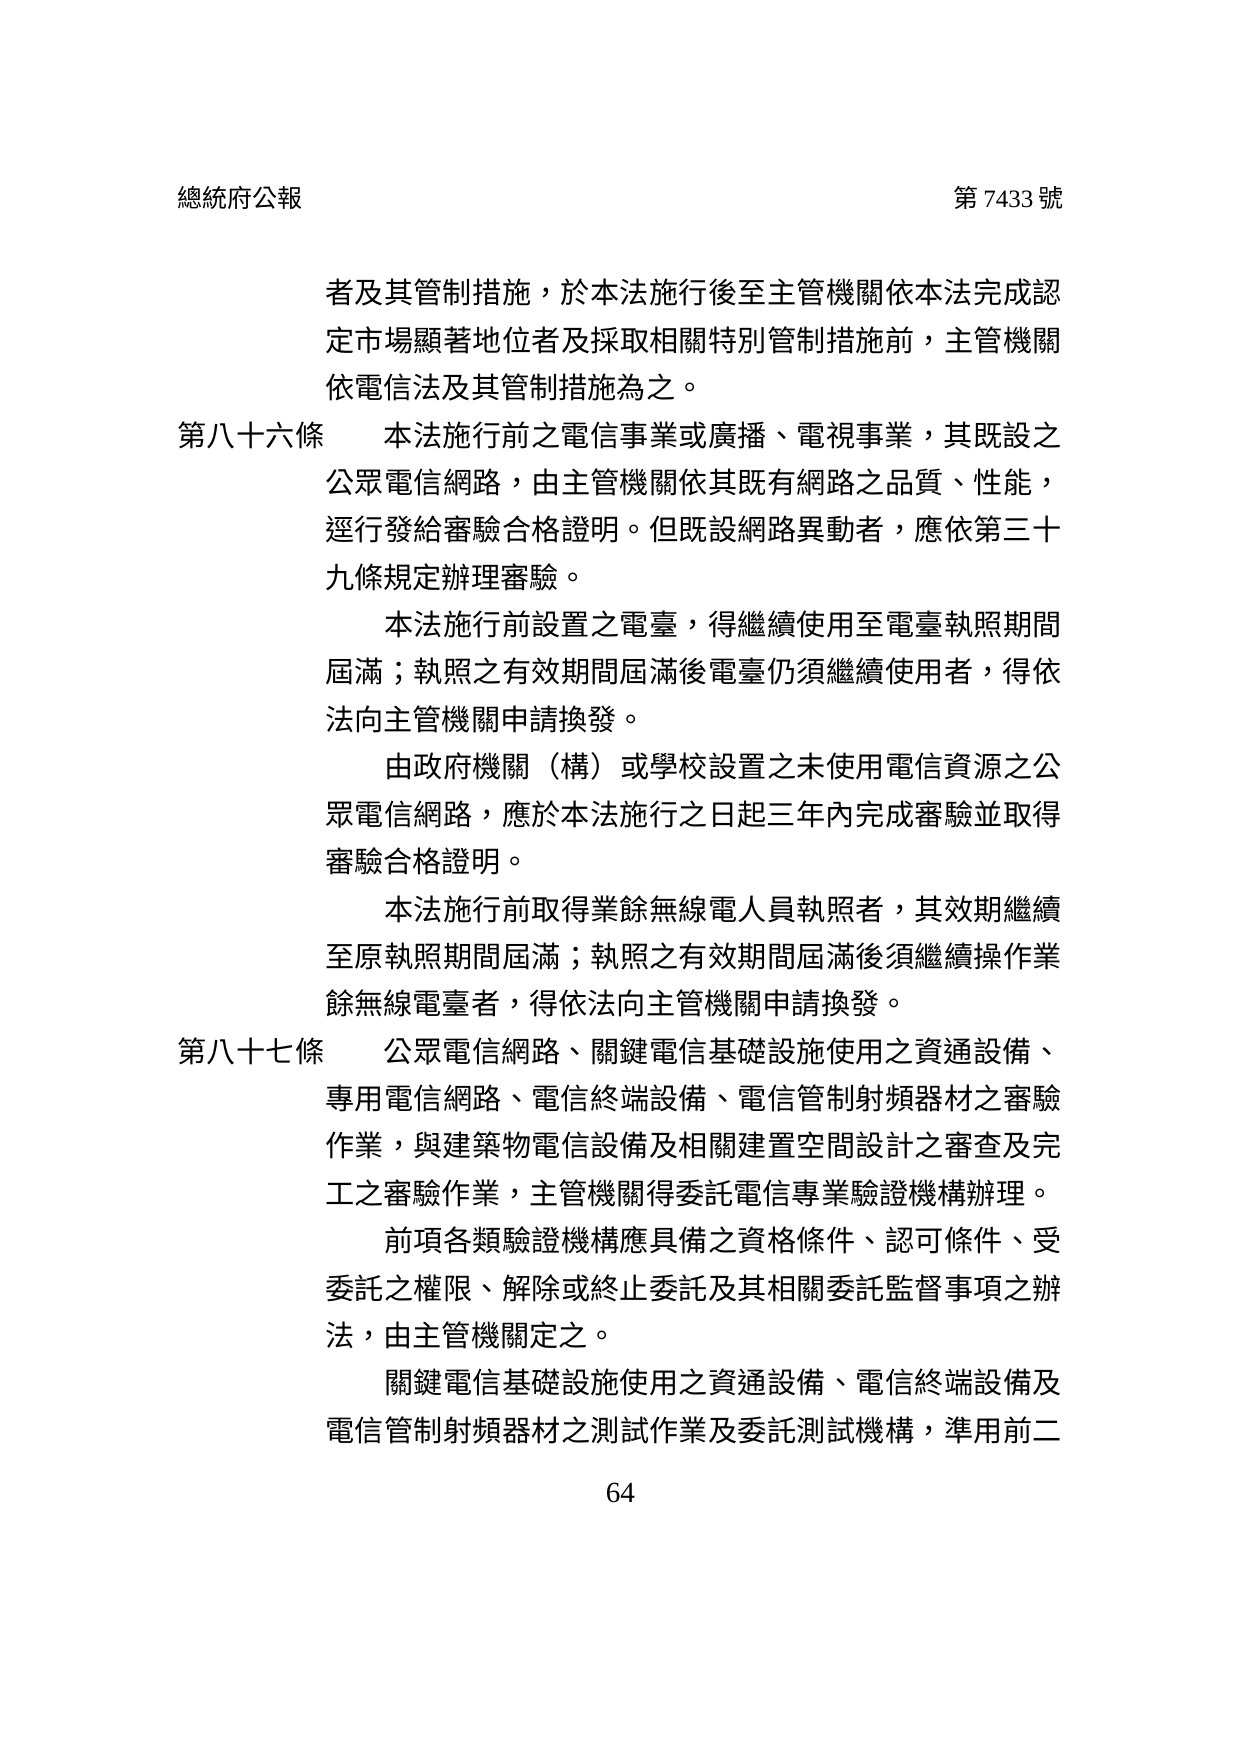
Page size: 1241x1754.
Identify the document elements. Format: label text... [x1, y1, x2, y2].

text 本法施行前設置之電臺，得繼續使用至電臺執照期間屆滿；執照之有效期間屆滿後電臺仍須繼續使用者，得依法向主管機關申請換發。 [325, 598, 1063, 740]
text 關鍵電信基礎設施使用之資通設備、電信終端設備及電信管制射頻器材之測試作業及委託測試機構，準用前二 [325, 1356, 1063, 1451]
text 由政府機關（構）或學校設置之未使用電信資源之公眾電信網路，應於本法施行之日起三年內完成審驗並取得審驗合格證明。 [325, 740, 1063, 882]
text 第八十七條 公眾電信網路、關鍵電信基礎設施使用之資通設備、專用電信網路、電信終端設備、電信管制射頻器材之審驗作業，與建築物電信設備及相關建置空間設計之審查及完工之審驗作業，主管機關得委託電信專業驗證機構辦理。 [177, 1024, 1063, 1214]
text 者及其管制措施，於本法施行後至主管機關依本法完成認定市場顯著地位者及採取相關特別管制措施前，主管機關依電信法及其管制措施為之。 [177, 266, 1063, 408]
text 前項各類驗證機構應具備之資格條件、認可條件、受委託之權限、解除或終止委託及其相關委託監督事項之辦法，由主管機關定之。 [325, 1214, 1063, 1356]
text 本法施行前取得業餘無線電人員執照者，其效期繼續至原執照期間屆滿；執照之有效期間屆滿後須繼續操作業餘無線電臺者，得依法向主管機關申請換發。 [325, 882, 1063, 1024]
text 第八十六條 本法施行前之電信事業或廣播、電視事業，其既設之公眾電信網路，由主管機關依其既有網路之品質、性能，逕行發給審驗合格證明。但既設網路異動者，應依第三十九條規定辦理審驗。 [177, 408, 1063, 598]
